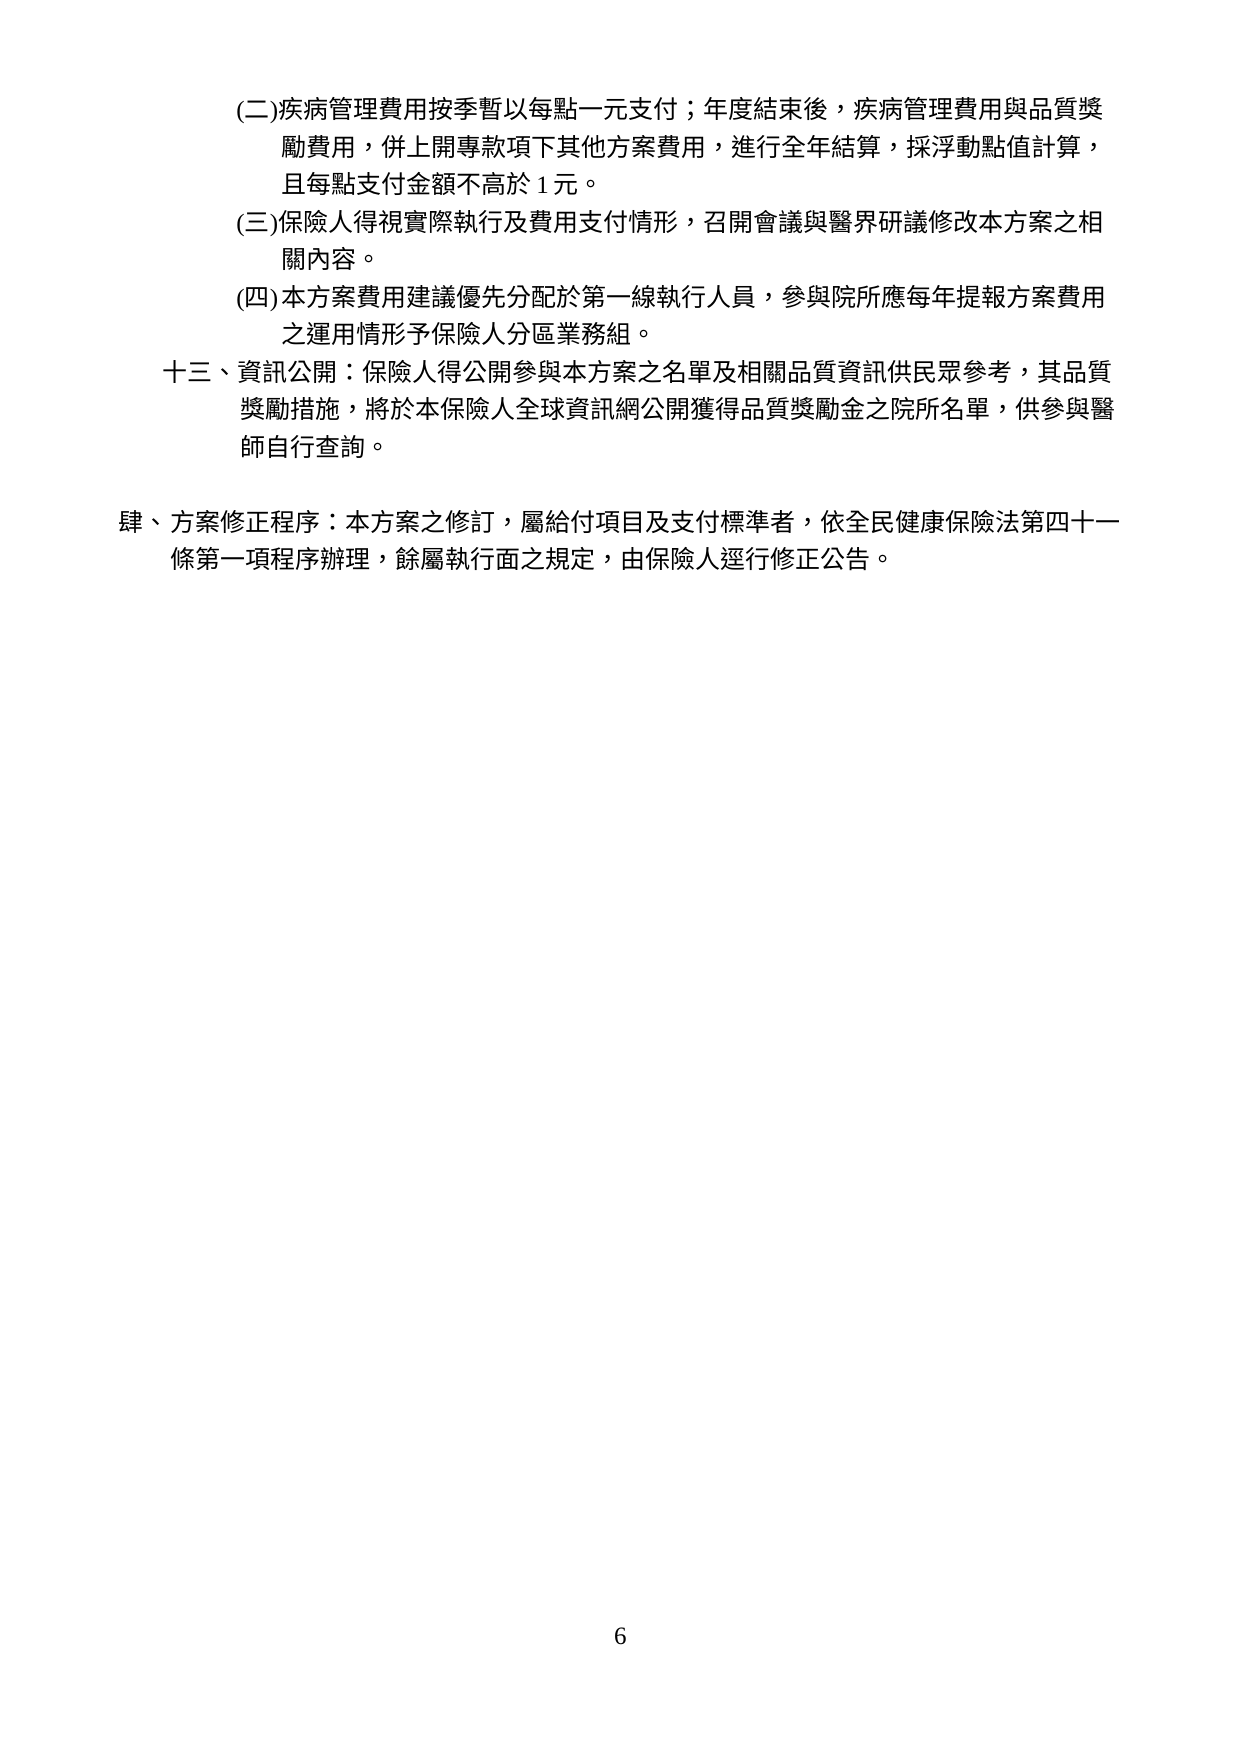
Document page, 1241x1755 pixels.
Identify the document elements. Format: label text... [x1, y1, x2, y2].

text 十三、資訊公開：保險人得公開參與本方案之名單及相關品質資訊供民眾參考，其品質獎勵措施，將於本保險人全球資訊網公開獲得品質獎勵金之院所名單，供參與醫師自行查詢。 [162, 351, 1122, 464]
list 方案修正程序：本方案之修訂，屬給付項目及支付標準者，依全民健康保險法第四十一條第一項程序辦理，餘屬執行面之規定，由保險人逕行修正公告。 [118, 501, 1122, 576]
text (三)保險人得視實際執行及費用支付情形，召開會議與醫界研議修改本方案之相關內容。 [236, 201, 1122, 276]
text (二)疾病管理費用按季暫以每點一元支付；年度結束後，疾病管理費用與品質獎勵費用，併上開專款項下其他方案費用，進行全年結算，採浮動點值計算，且每點支付金額不高於1元。 [236, 89, 1122, 201]
text (四) 本方案費用建議優先分配於第一線執行人員，參與院所應每年提報方案費用之運用情形予保險人分區業務組。 [236, 276, 1122, 351]
